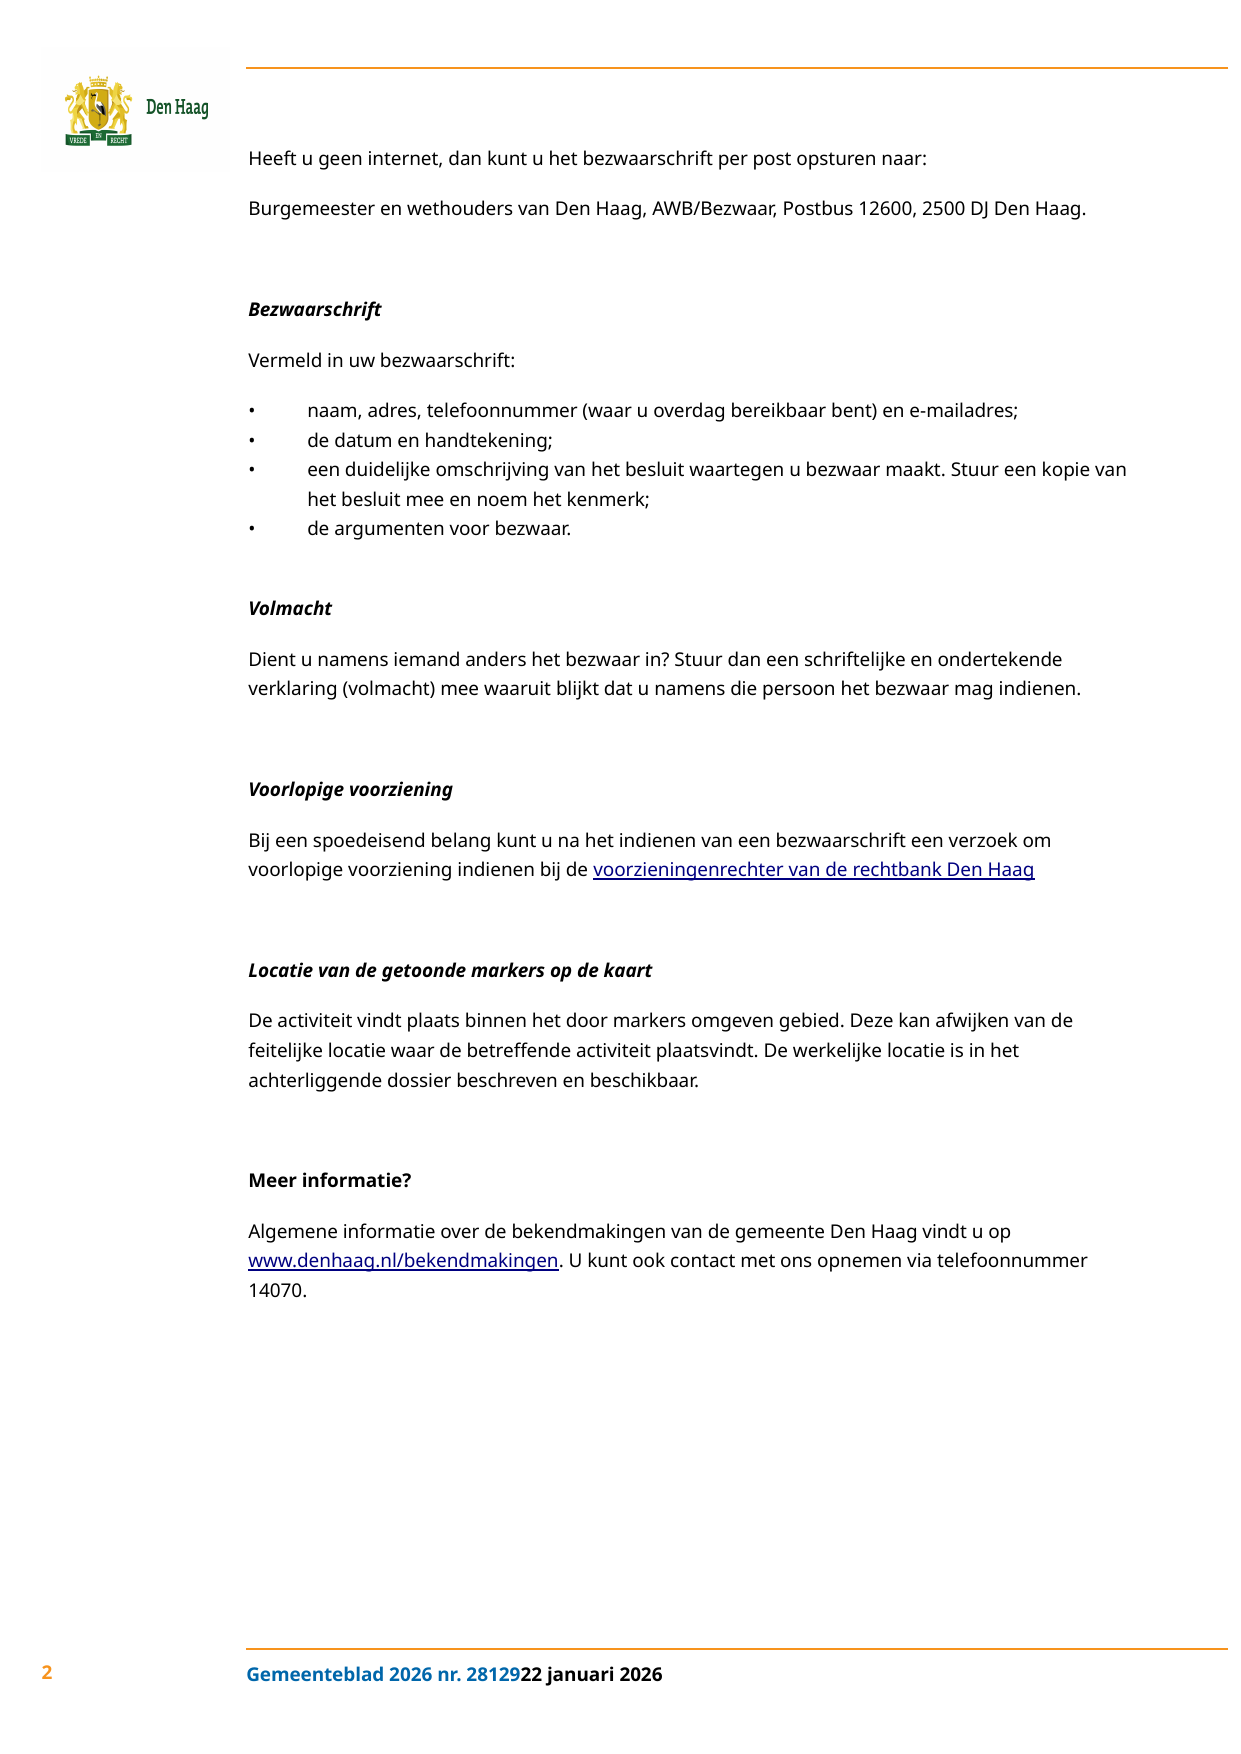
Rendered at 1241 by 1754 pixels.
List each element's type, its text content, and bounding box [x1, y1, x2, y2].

text Burgemeester en wethouders van Den Haag, AWB/Bezwaar, Postbus 12600, 2500 DJ Den Haag. [248, 196, 1152, 221]
list de argumenten voor bezwaar. [248, 516, 1152, 541]
text Bezwaarschrift [248, 296, 1152, 322]
text Locatie van de getoonde markers op de kaart [248, 957, 1152, 983]
text Meer informatie? [248, 1168, 1152, 1193]
text Volmacht [248, 596, 1152, 621]
text De activiteit vindt plaats binnen het door markers omgeven gebied. Deze kan afwijken van de feitelijke locatie waar de betreffende activiteit plaatsvindt. De werkelijke locatie is in het achterliggende dossier beschreven en beschikbaar. [248, 1008, 1152, 1093]
text Algemene informatie over de bekendmakingen van de gemeente Den Haag vindt u op www.denhaag.nl/bekendmakingen. U kunt ook contact met ons opnemen via telefoonnummer 14070. [248, 1218, 1152, 1303]
text Voorlopige voorziening [248, 776, 1152, 802]
picture [41, 47, 231, 172]
text Vermeld in uw bezwaarschrift: [248, 347, 1152, 373]
list een duidelijke omschrijving van het besluit waartegen u bezwaar maakt. Stuur een kopie van het besluit mee en noem het kenmerk; [248, 456, 1152, 512]
text Heeft u geen internet, dan kunt u het bezwaarschrift per post opsturen naar: [248, 145, 1152, 171]
list de datum en handtekening; [248, 427, 1152, 453]
list naam, adres, telefoonnummer (waar u overdag bereikbaar bent) en e-mailadres; [248, 397, 1152, 423]
text Bij een spoedeisend belang kunt u na het indienen van een bezwaarschrift een verzoek om voorlopige voorziening indienen bij de voorzieningenrechter van de rechtbank Den Haag [248, 827, 1152, 882]
text Dient u namens iemand anders het bezwaar in? Stuur dan een schriftelijke en ondertekende verklaring (volmacht) mee waaruit blijkt dat u namens die persoon het bezwaar mag indienen. [248, 646, 1152, 701]
